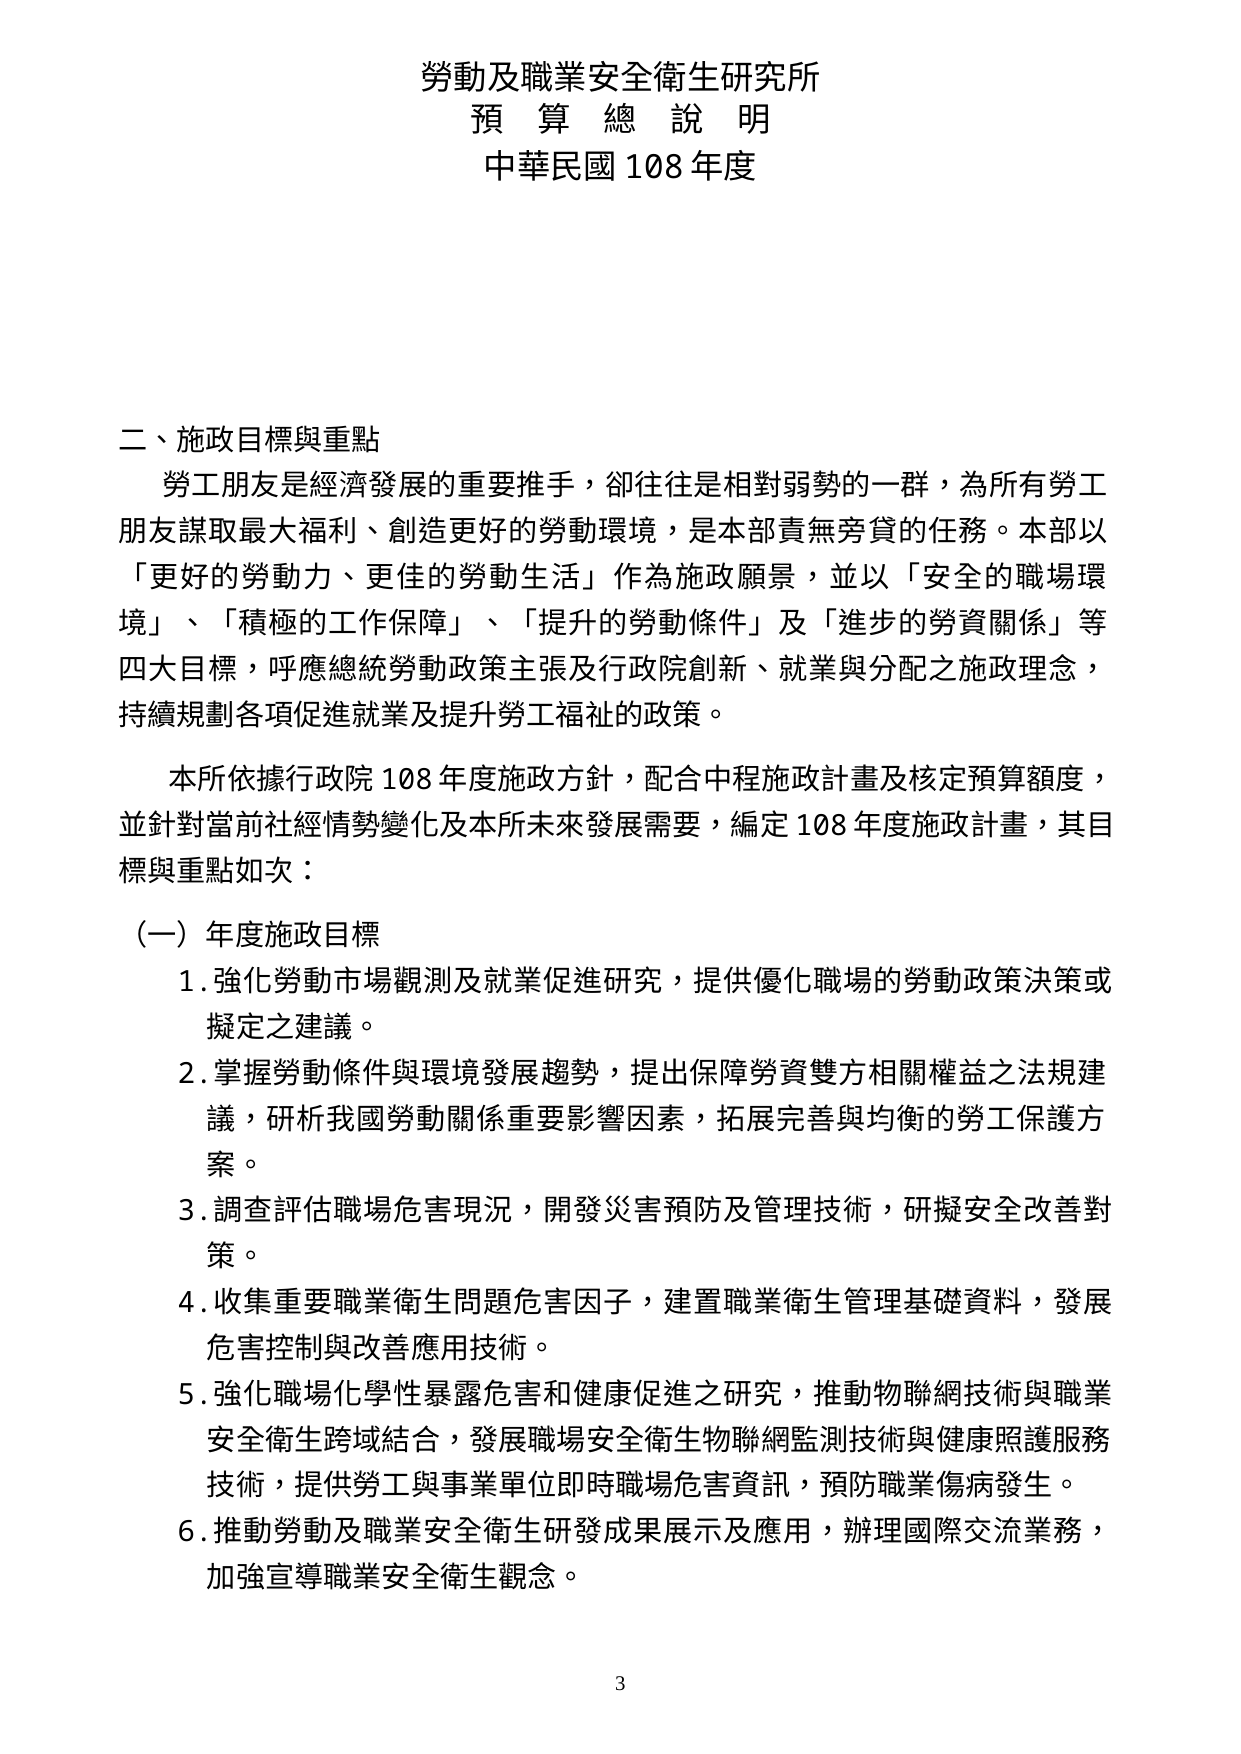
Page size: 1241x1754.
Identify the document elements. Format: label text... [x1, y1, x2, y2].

text 5.強化職場化學性暴露危害和健康促進之研究，推動物聯網技術與職業安全衛生跨域結合，發展職場安全衛生物聯網監測技術與健康照護服務技術，提供勞工與事業單位即時職場危害資訊，預防職業傷病發生。 [177, 1367, 1113, 1505]
text 1.強化勞動市場觀測及就業促進研究，提供優化職場的勞動政策決策或擬定之建議。 [177, 955, 1113, 1047]
text 本所依據行政院108年度施政方針，配合中程施政計畫及核定預算額度，並針對當前社經情勢變化及本所未來發展需要，編定108年度施政計畫，其目標與重點如次： [118, 753, 1116, 890]
text 2.掌握勞動條件與環境發展趨勢，提出保障勞資雙方相關權益之法規建議，研析我國勞動關係重要影響因素，拓展完善與均衡的勞工保護方案。 [177, 1047, 1108, 1184]
text 勞工朋友是經濟發展的重要推手，卻往往是相對弱勢的一群，為所有勞工朋友謀取最大福利、創造更好的勞動環境，是本部責無旁貸的任務。本部以「更好的勞動力、更佳的勞動生活」作為施政願景，並以「安全的職場環境」、「積極的工作保障」、「提升的勞動條件」及「進步的勞資關係」等四大目標，呼應總統勞動政策主張及行政院創新、就業與分配之施政理念，持續規劃各項促進就業及提升勞工福祉的政策。 [118, 459, 1108, 734]
text 6.推動勞動及職業安全衛生研發成果展示及應用，辦理國際交流業務，加強宣導職業安全衛生觀念。 [177, 1505, 1113, 1597]
text 4.收集重要職業衛生問題危害因子，建置職業衛生管理基礎資料，發展危害控制與改善應用技術。 [177, 1276, 1113, 1367]
text 3.調查評估職場危害現況，開發災害預防及管理技術，研擬安全改善對策。 [177, 1184, 1113, 1276]
text （一）年度施政目標 [118, 909, 1176, 955]
text 二、施政目標與重點 [118, 413, 1122, 459]
